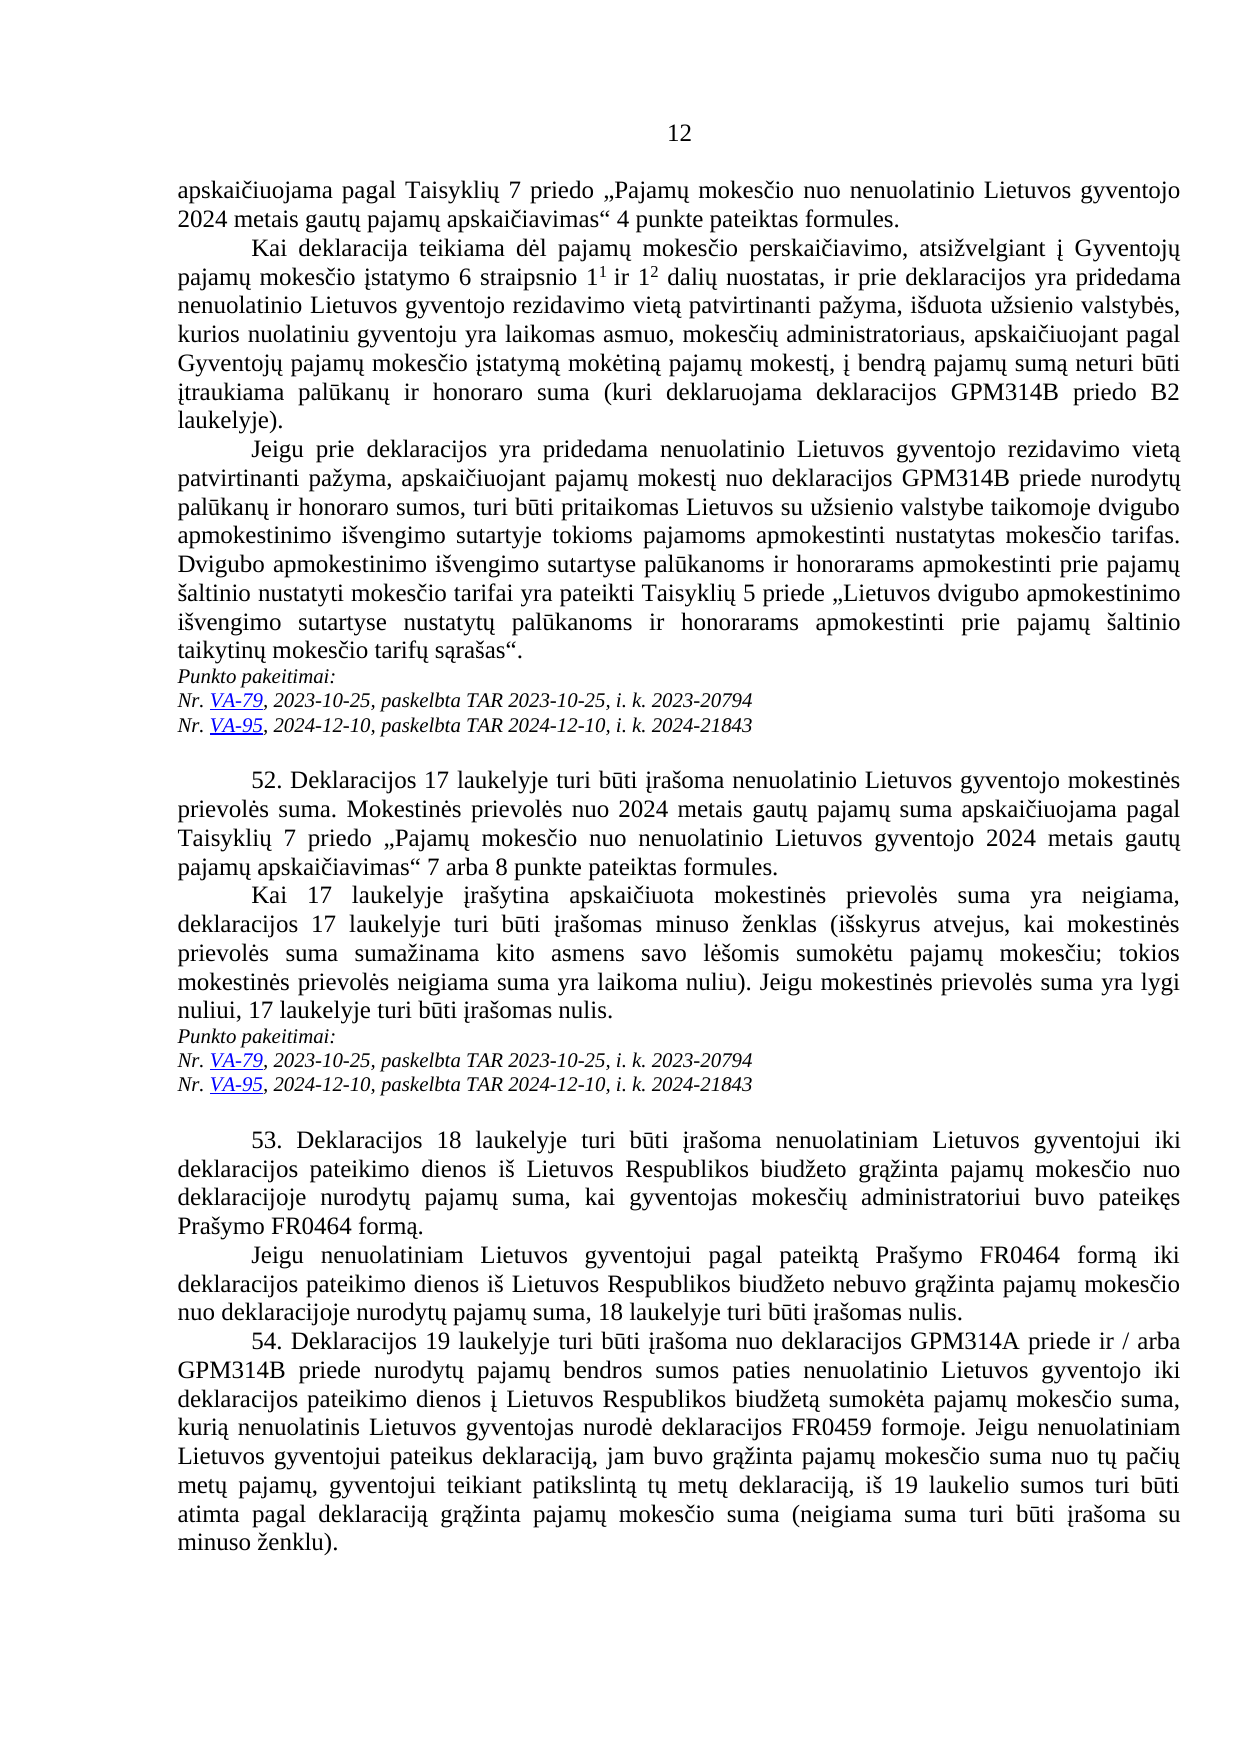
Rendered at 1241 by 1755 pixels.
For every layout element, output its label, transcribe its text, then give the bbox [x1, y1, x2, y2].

text 52. Deklaracijos 17 laukelyje turi būti įrašoma nenuolatinio Lietuvos gyventojo mokestinės prievolės suma. Mokestinės prievolės nuo 2024 metais gautų pajamų suma apskaičiuojama pagal Taisyklių 7 priedo „Pajamų mokesčio nuo nenuolatinio Lietuvos gyventojo 2024 metais gautų pajamų apskaičiavimas“ 7 arba 8 punkte pateiktas formules. [177, 765, 1181, 880]
text Jeigu prie deklaracijos yra pridedama nenuolatinio Lietuvos gyventojo rezidavimo vietą patvirtinanti pažyma, apskaičiuojant pajamų mokestį nuo deklaracijos GPM314B priede nurodytų palūkanų ir honoraro sumos, turi būti pritaikomas Lietuvos su užsienio valstybe taikomoje dvigubo apmokestinimo išvengimo sutartyje tokioms pajamoms apmokestinti nustatytas mokesčio tarifas. Dvigubo apmokestinimo išvengimo sutartyse palūkanoms ir honorarams apmokestinti prie pajamų šaltinio nustatyti mokesčio tarifai yra pateikti Taisyklių 5 priede „Lietuvos dvigubo apmokestinimo išvengimo sutartyse nustatytų palūkanoms ir honorarams apmokestinti prie pajamų šaltinio taikytinų mokesčio tarifų sąrašas“. [177, 434, 1181, 664]
text 53. Deklaracijos 18 laukelyje turi būti įrašoma nenuolatiniam Lietuvos gyventojui iki deklaracijos pateikimo dienos iš Lietuvos Respublikos biudžeto grąžinta pajamų mokesčio nuo deklaracijoje nurodytų pajamų suma, kai gyventojas mokesčių administratoriui buvo pateikęs Prašymo FR0464 formą. [177, 1125, 1181, 1240]
text apskaičiuojama pagal Taisyklių 7 priedo „Pajamų mokesčio nuo nenuolatinio Lietuvos gyventojo 2024 metais gautų pajamų apskaičiavimas“ 4 punkte pateiktas formules. [177, 176, 1181, 233]
text Nr. VA-95, 2024-12-10, paskelbta TAR 2024-12-10, i. k. 2024-21843 [177, 712, 1181, 737]
text Kai 17 laukelyje įrašytina apskaičiuota mokestinės prievolės suma yra neigiama, deklaracijos 17 laukelyje turi būti įrašomas minuso ženklas (išskyrus atvejus, kai mokestinės prievolės suma sumažinama kito asmens savo lėšomis sumokėtu pajamų mokesčiu; tokios mokestinės prievolės neigiama suma yra laikoma nuliu). Jeigu mokestinės prievolės suma yra lygi nuliui, 17 laukelyje turi būti įrašomas nulis. [177, 880, 1181, 1024]
text Jeigu nenuolatiniam Lietuvos gyventojui pagal pateiktą Prašymo FR0464 formą iki deklaracijos pateikimo dienos iš Lietuvos Respublikos biudžeto nebuvo grąžinta pajamų mokesčio nuo deklaracijoje nurodytų pajamų suma, 18 laukelyje turi būti įrašomas nulis. [177, 1240, 1181, 1326]
text Nr. VA-95, 2024-12-10, paskelbta TAR 2024-12-10, i. k. 2024-21843 [177, 1072, 1181, 1096]
text Nr. VA-79, 2023-10-25, paskelbta TAR 2023-10-25, i. k. 2023-20794 [177, 688, 1181, 712]
text Punkto pakeitimai: [177, 664, 1181, 688]
text Kai deklaracija teikiama dėl pajamų mokesčio perskaičiavimo, atsižvelgiant į Gyventojų pajamų mokesčio įstatymo 6 straipsnio 11 ir 12 dalių nuostatas, ir prie deklaracijos yra pridedama nenuolatinio Lietuvos gyventojo rezidavimo vietą patvirtinanti pažyma, išduota užsienio valstybės, kurios nuolatiniu gyventoju yra laikomas asmuo, mokesčių administratoriaus, apskaičiuojant pagal Gyventojų pajamų mokesčio įstatymą mokėtiną pajamų mokestį, į bendrą pajamų sumą neturi būti įtraukiama palūkanų ir honoraro suma (kuri deklaruojama deklaracijos GPM314B priedo B2 laukelyje). [177, 233, 1181, 434]
text 54. Deklaracijos 19 laukelyje turi būti įrašoma nuo deklaracijos GPM314A priede ir / arba GPM314B priede nurodytų pajamų bendros sumos paties nenuolatinio Lietuvos gyventojo iki deklaracijos pateikimo dienos į Lietuvos Respublikos biudžetą sumokėta pajamų mokesčio suma, kurią nenuolatinis Lietuvos gyventojas nurodė deklaracijos FR0459 formoje. Jeigu nenuolatiniam Lietuvos gyventojui pateikus deklaraciją, jam buvo grąžinta pajamų mokesčio suma nuo tų pačių metų pajamų, gyventojui teikiant patikslintą tų metų deklaraciją, iš 19 laukelio sumos turi būti atimta pagal deklaraciją grąžinta pajamų mokesčio suma (neigiama suma turi būti įrašoma su minuso ženklu). [177, 1326, 1181, 1556]
text Nr. VA-79, 2023-10-25, paskelbta TAR 2023-10-25, i. k. 2023-20794 [177, 1048, 1181, 1072]
text Punkto pakeitimai: [177, 1024, 1181, 1048]
